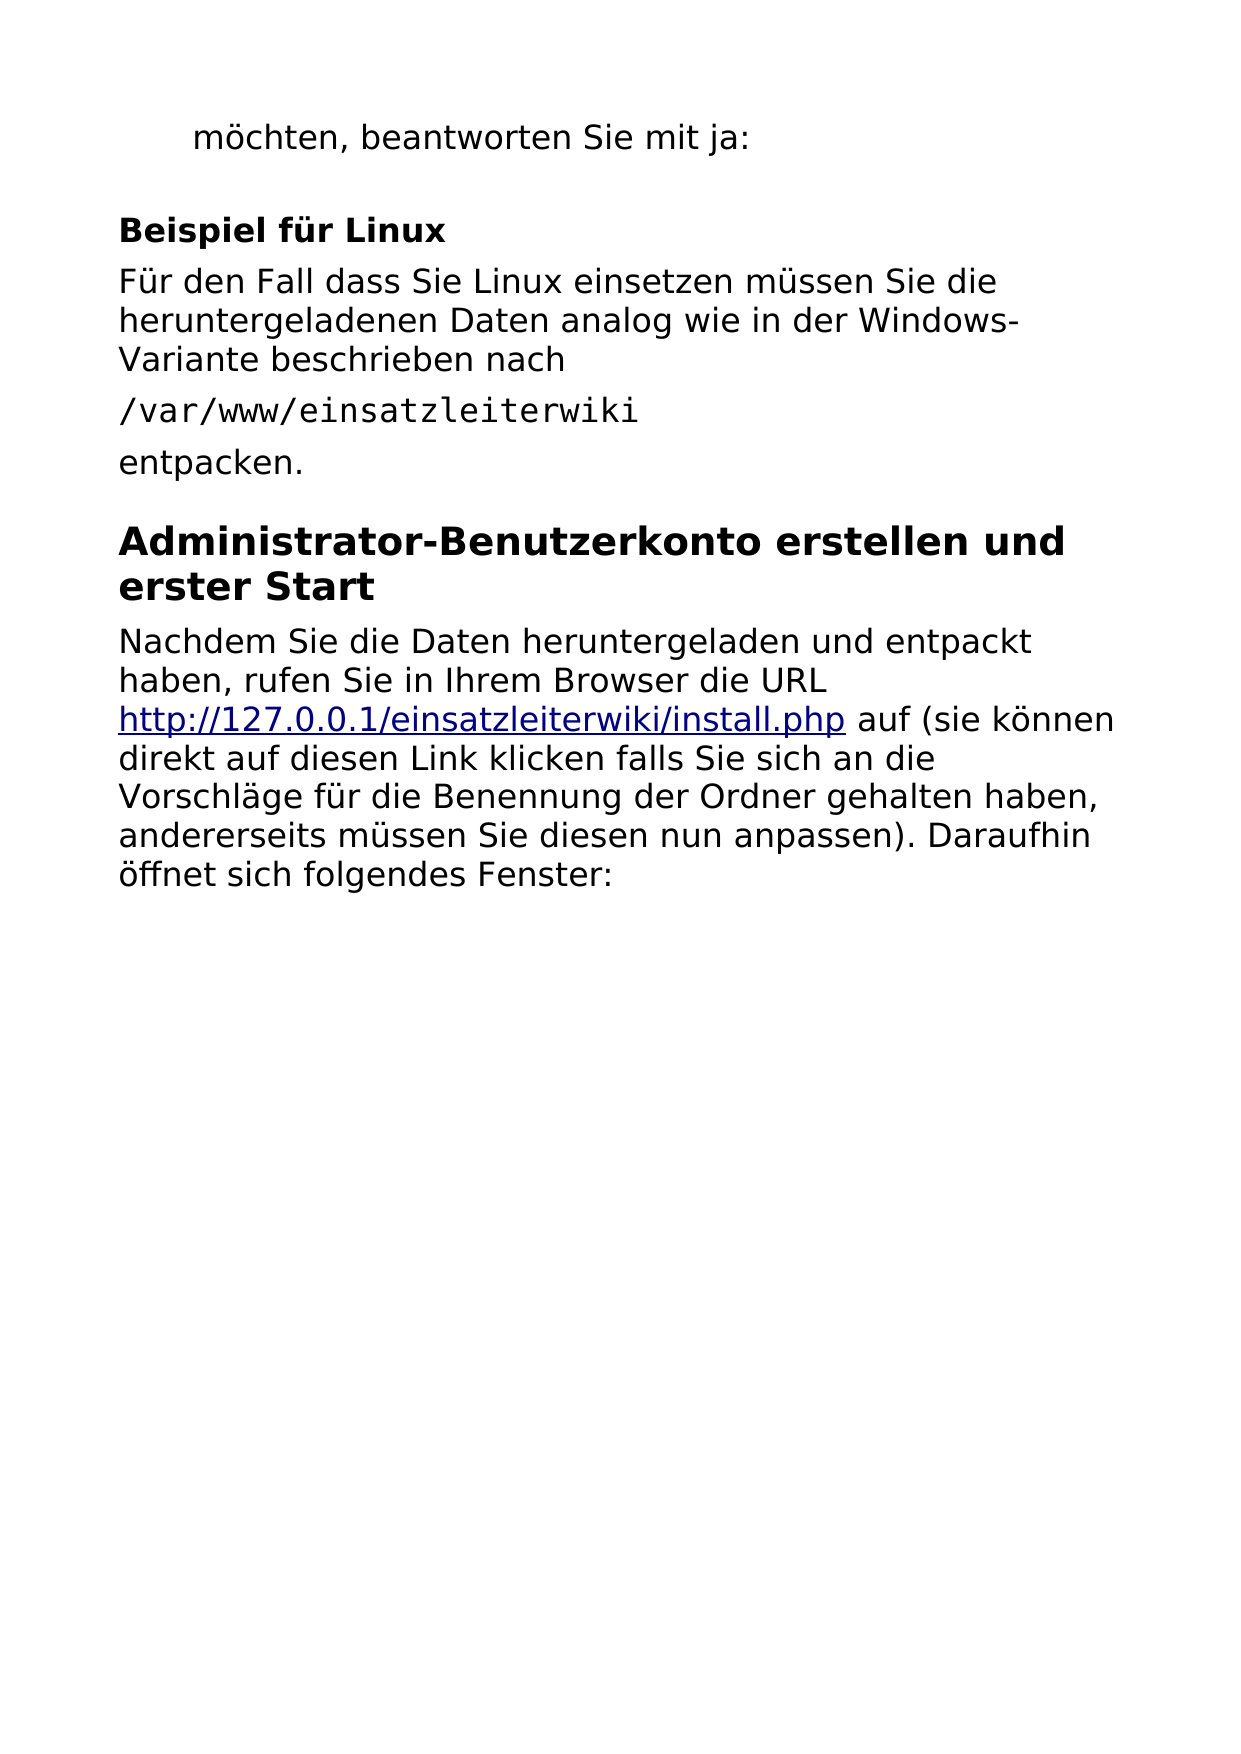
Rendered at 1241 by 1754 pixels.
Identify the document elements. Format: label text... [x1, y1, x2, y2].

list möchten, beantworten Sie mit ja: [177, 118, 1122, 157]
subtitle Beispiel für Linux [118, 211, 1122, 250]
text Für den Fall dass Sie Linux einsetzen müssen Sie die heruntergeladenen Daten analog wie in der Windows-Variante beschrieben nach [118, 263, 1122, 379]
text entpacken. [118, 443, 1122, 482]
text /var/www/einsatzleiterwiki [118, 392, 1122, 431]
subtitle Administrator-Benutzerkonto erstellen und erster Start [118, 519, 1122, 610]
text Nachdem Sie die Daten heruntergeladen und entpackt haben, rufen Sie in Ihrem Browser die URL http://127.0.0.1/einsatzleiterwiki/install.php auf (sie können direkt auf diesen Link klicken falls Sie sich an die Vorschläge für die Benennung der Ordner gehalten haben, andererseits müssen Sie diesen nun anpassen). Daraufhin öffnet sich folgendes Fenster: [118, 622, 1122, 894]
